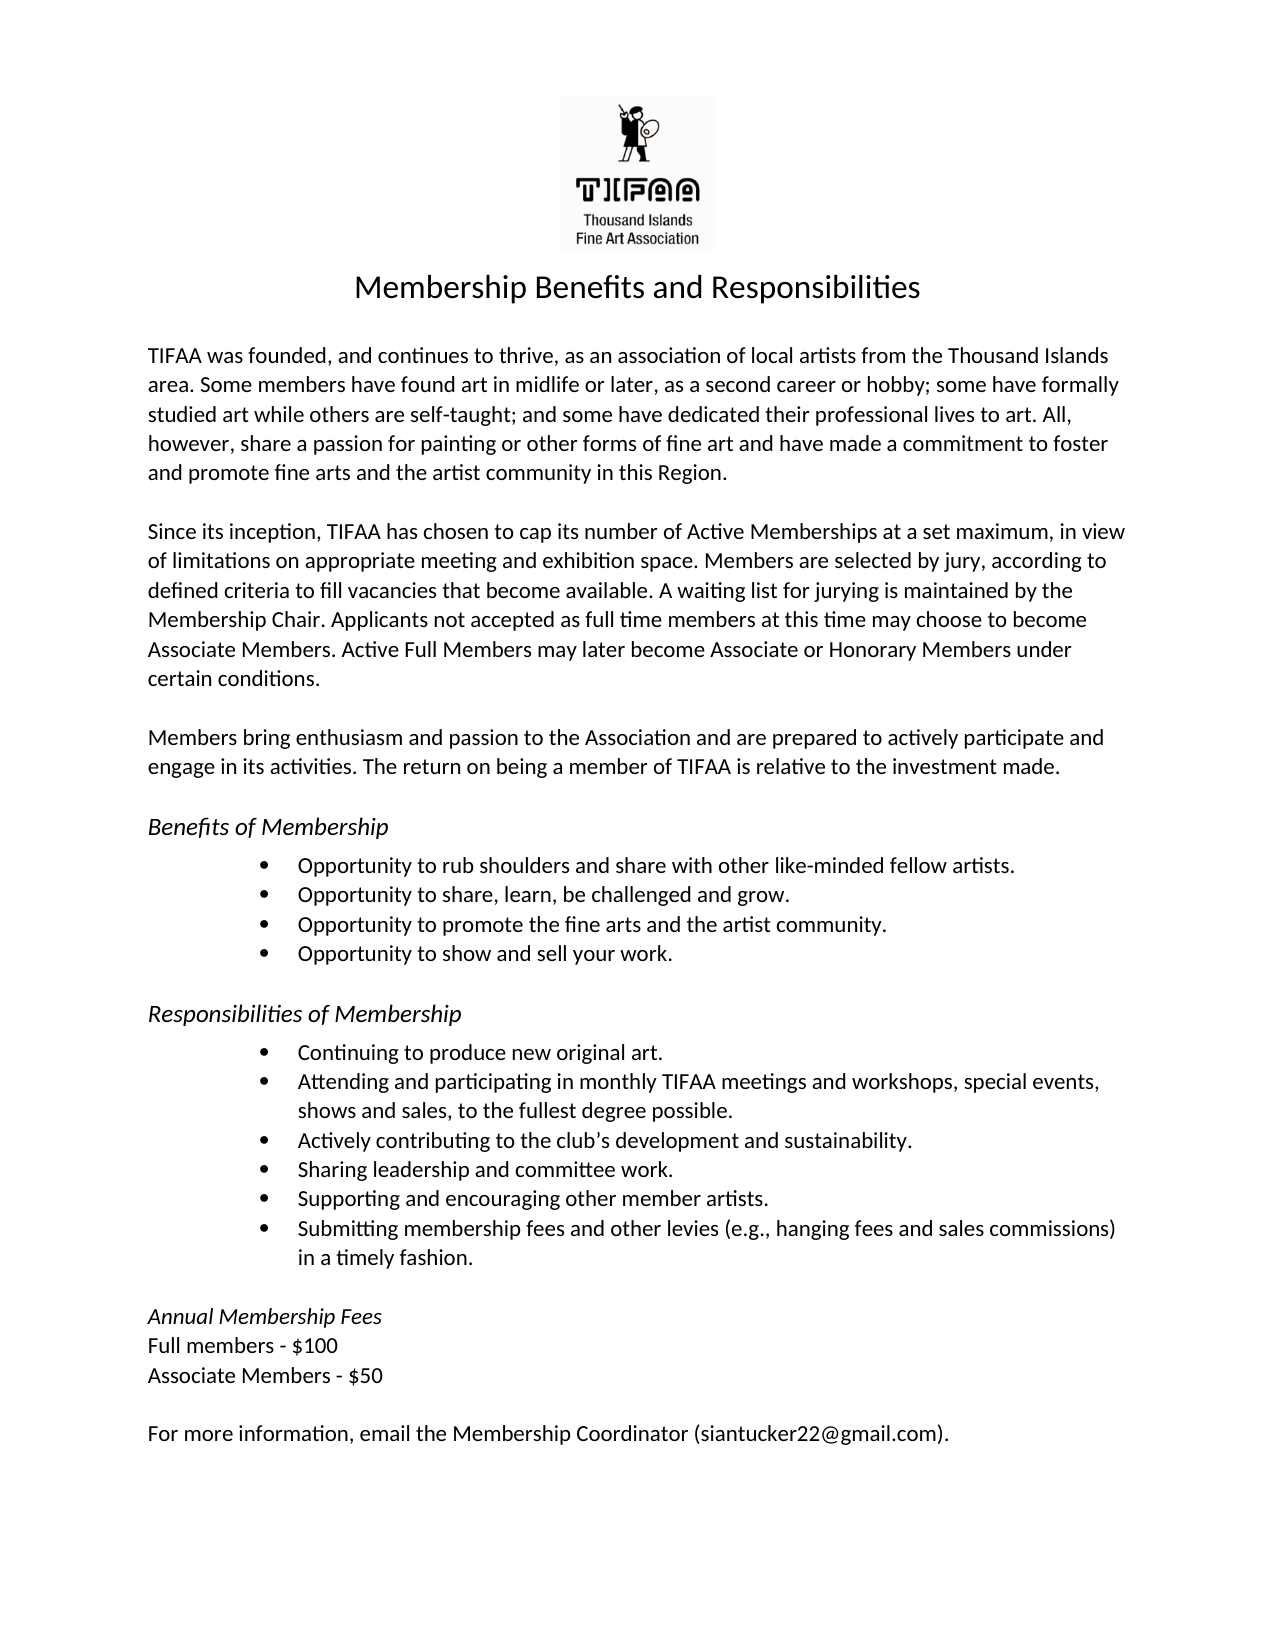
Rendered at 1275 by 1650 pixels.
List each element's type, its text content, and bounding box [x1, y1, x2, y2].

text Annual Membership Fees [148, 1302, 1127, 1330]
text For more information, email the Membership Coordinator (siantucker22@gmail.com). [148, 1419, 1127, 1448]
list Opportunity to share, learn, be challenged and grow. [260, 880, 1127, 908]
list Opportunity to rub shoulders and share with other like-minded fellow artists. [260, 851, 1127, 879]
list Attending and participating in monthly TIFAA meetings and workshops, special events, shows and sales, to the fullest degree possible. [260, 1067, 1127, 1124]
list Continuing to produce new original art. [260, 1038, 1127, 1066]
list Sharing leadership and committee work. [260, 1155, 1127, 1183]
list Opportunity to promote the fine arts and the artist community. [260, 910, 1127, 938]
text Members bring enthusiasm and passion to the Association and are prepared to actively participate and engage in its activities. The return on being a member of TIFAA is relative to the investment made. [148, 723, 1127, 780]
text Membership Benefits and Responsibilities [148, 266, 1127, 307]
text Full members - $100 [148, 1331, 1127, 1359]
text Benefits of Membership [148, 811, 1127, 842]
list Actively contributing to the club’s development and sustainability. [260, 1126, 1127, 1154]
text Associate Members - $50 [148, 1361, 1127, 1389]
text Since its inception, TIFAA has chosen to cap its number of Active Memberships at a set maximum, in view of limitations on appropriate meeting and exhibition space. Members are selected by jury, according to defined criteria to fill vacancies that become available. A waiting list for jurying is maintained by the Membership Chair. Applicants not accepted as full time members at this time may choose to become Associate Members. Active Full Members may later become Associate or Honorary Members under certain conditions. [148, 517, 1127, 692]
list Submitting membership fees and other levies (e.g., hanging fees and sales commissions) in a timely fashion. [260, 1214, 1127, 1271]
list Opportunity to show and sell your work. [260, 939, 1127, 967]
text TIFAA was founded, and continues to thrive, as an association of local artists from the Thousand Islands area. Some members have found art in midlife or later, as a second career or hobby; some have formally studied art while others are self-taught; and some have dedicated their professional lives to art. All, however, share a passion for painting or other forms of fine art and have made a commitment to foster and promote fine arts and the artist community in this Region. [148, 341, 1127, 487]
list Supporting and encouraging other member artists. [260, 1184, 1127, 1213]
text Responsibilities of Membership [148, 998, 1127, 1028]
